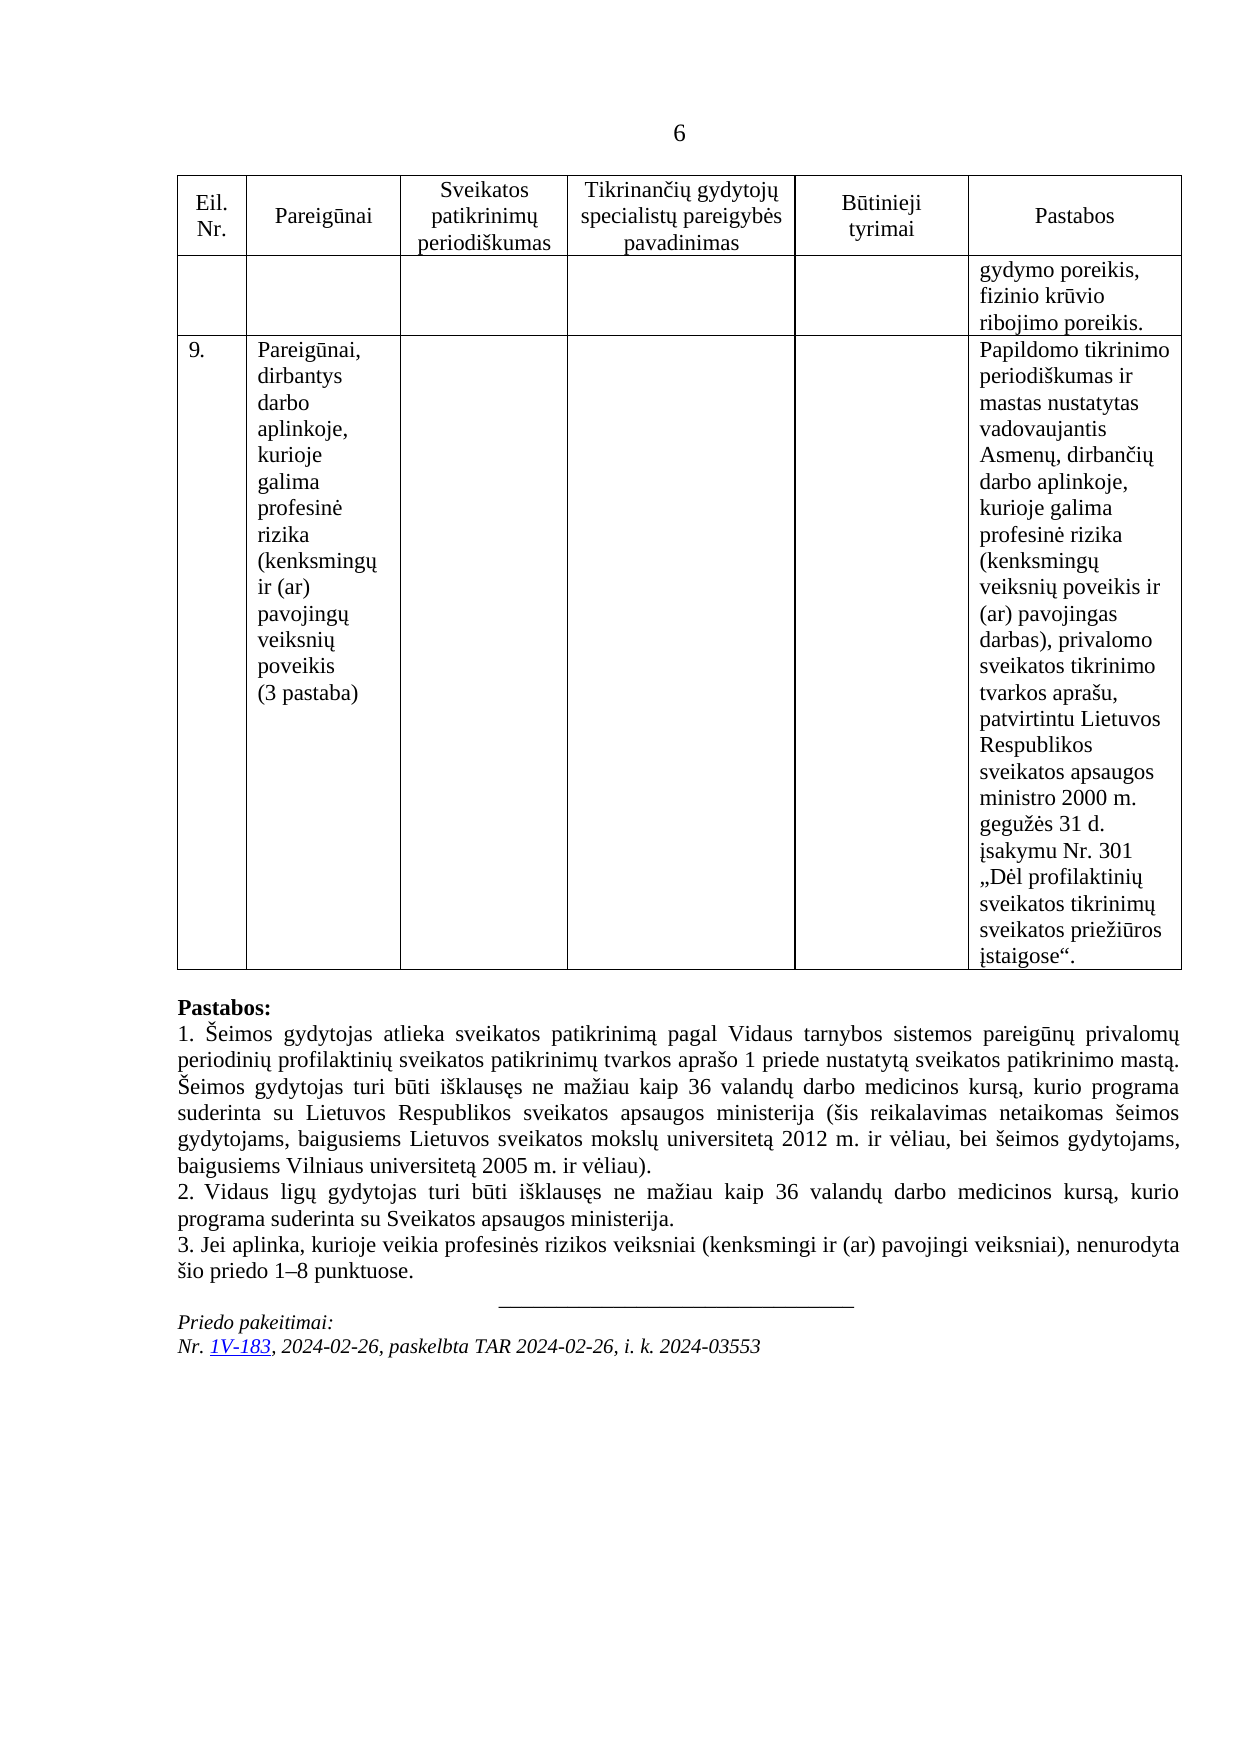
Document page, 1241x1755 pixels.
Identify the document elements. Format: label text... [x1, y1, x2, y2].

table_cell [568, 336, 794, 969]
table_header Sveikatos patikrinimų periodiškumas [401, 176, 567, 255]
table_header Eil. Nr. [178, 176, 246, 255]
text Pastabos: [177, 994, 1181, 1020]
table_cell [568, 256, 794, 335]
text Nr. 1V-183, 2024-02-26, paskelbta TAR 2024-02-26, i. k. 2024-03553 [177, 1334, 1181, 1358]
table_cell [401, 336, 567, 969]
table_cell Pareigūnai, dirbantys darbo aplinkoje, kurioje galima profesinė rizika (kenksmingų ir (ar) pavojingų veiksnių poveikis (3 pastaba) [247, 336, 400, 969]
table_cell 9. [178, 336, 246, 969]
table_cell [796, 336, 968, 969]
text 3. Jei aplinka, kurioje veikia profesinės rizikos veiksniai (kenksmingi ir (ar) pavojingi veiksniai), nenurodyta šio priedo 1–8 punktuose. [177, 1231, 1181, 1284]
table_header Pastabos [969, 176, 1181, 255]
table_header Būtinieji tyrimai [796, 176, 968, 255]
table_cell [247, 256, 400, 335]
table_header Tikrinančių gydytojų specialistų pareigybės pavadinimas [568, 176, 794, 255]
table_cell [401, 256, 567, 335]
text 1. Šeimos gydytojas atlieka sveikatos patikrinimą pagal Vidaus tarnybos sistemos pareigūnų privalomų periodinių profilaktinių sveikatos patikrinimų tvarkos aprašo 1 priede nustatytą sveikatos patikrinimo mastą. Šeimos gydytojas turi būti išklausęs ne mažiau kaip 36 valandų darbo medicinos kursą, kurio programa suderinta su Lietuvos Respublikos sveikatos apsaugos ministerija (šis reikalavimas netaikomas šeimos gydytojams, baigusiems Lietuvos sveikatos mokslų universitetą 2012 m. ir vėliau, bei šeimos gydytojams, baigusiems Vilniaus universitetą 2005 m. ir vėliau). [177, 1020, 1181, 1178]
text 2. Vidaus ligų gydytojas turi būti išklausęs ne mažiau kaip 36 valandų darbo medicinos kursą, kurio programa suderinta su Sveikatos apsaugos ministerija. [177, 1178, 1181, 1231]
table_cell gydymo poreikis, fizinio krūvio ribojimo poreikis. [969, 256, 1181, 335]
text _______________________________ [177, 1284, 1181, 1310]
table_cell [178, 256, 246, 335]
table_cell Papildomo tikrinimo periodiškumas ir mastas nustatytas vadovaujantis Asmenų, dirbančių darbo aplinkoje, kurioje galima profesinė rizika (kenksmingų veiksnių poveikis ir (ar) pavojingas darbas), privalomo sveikatos tikrinimo tvarkos aprašu, patvirtintu Lietuvos Respublikos sveikatos apsaugos ministro 2000 m. gegužės 31 d. įsakymu Nr. 301 „Dėl profilaktinių sveikatos tikrinimų sveikatos priežiūros įstaigose“. [969, 336, 1181, 969]
table_cell [796, 256, 968, 335]
text Priedo pakeitimai: [177, 1310, 1181, 1334]
table_header Pareigūnai [247, 176, 400, 255]
